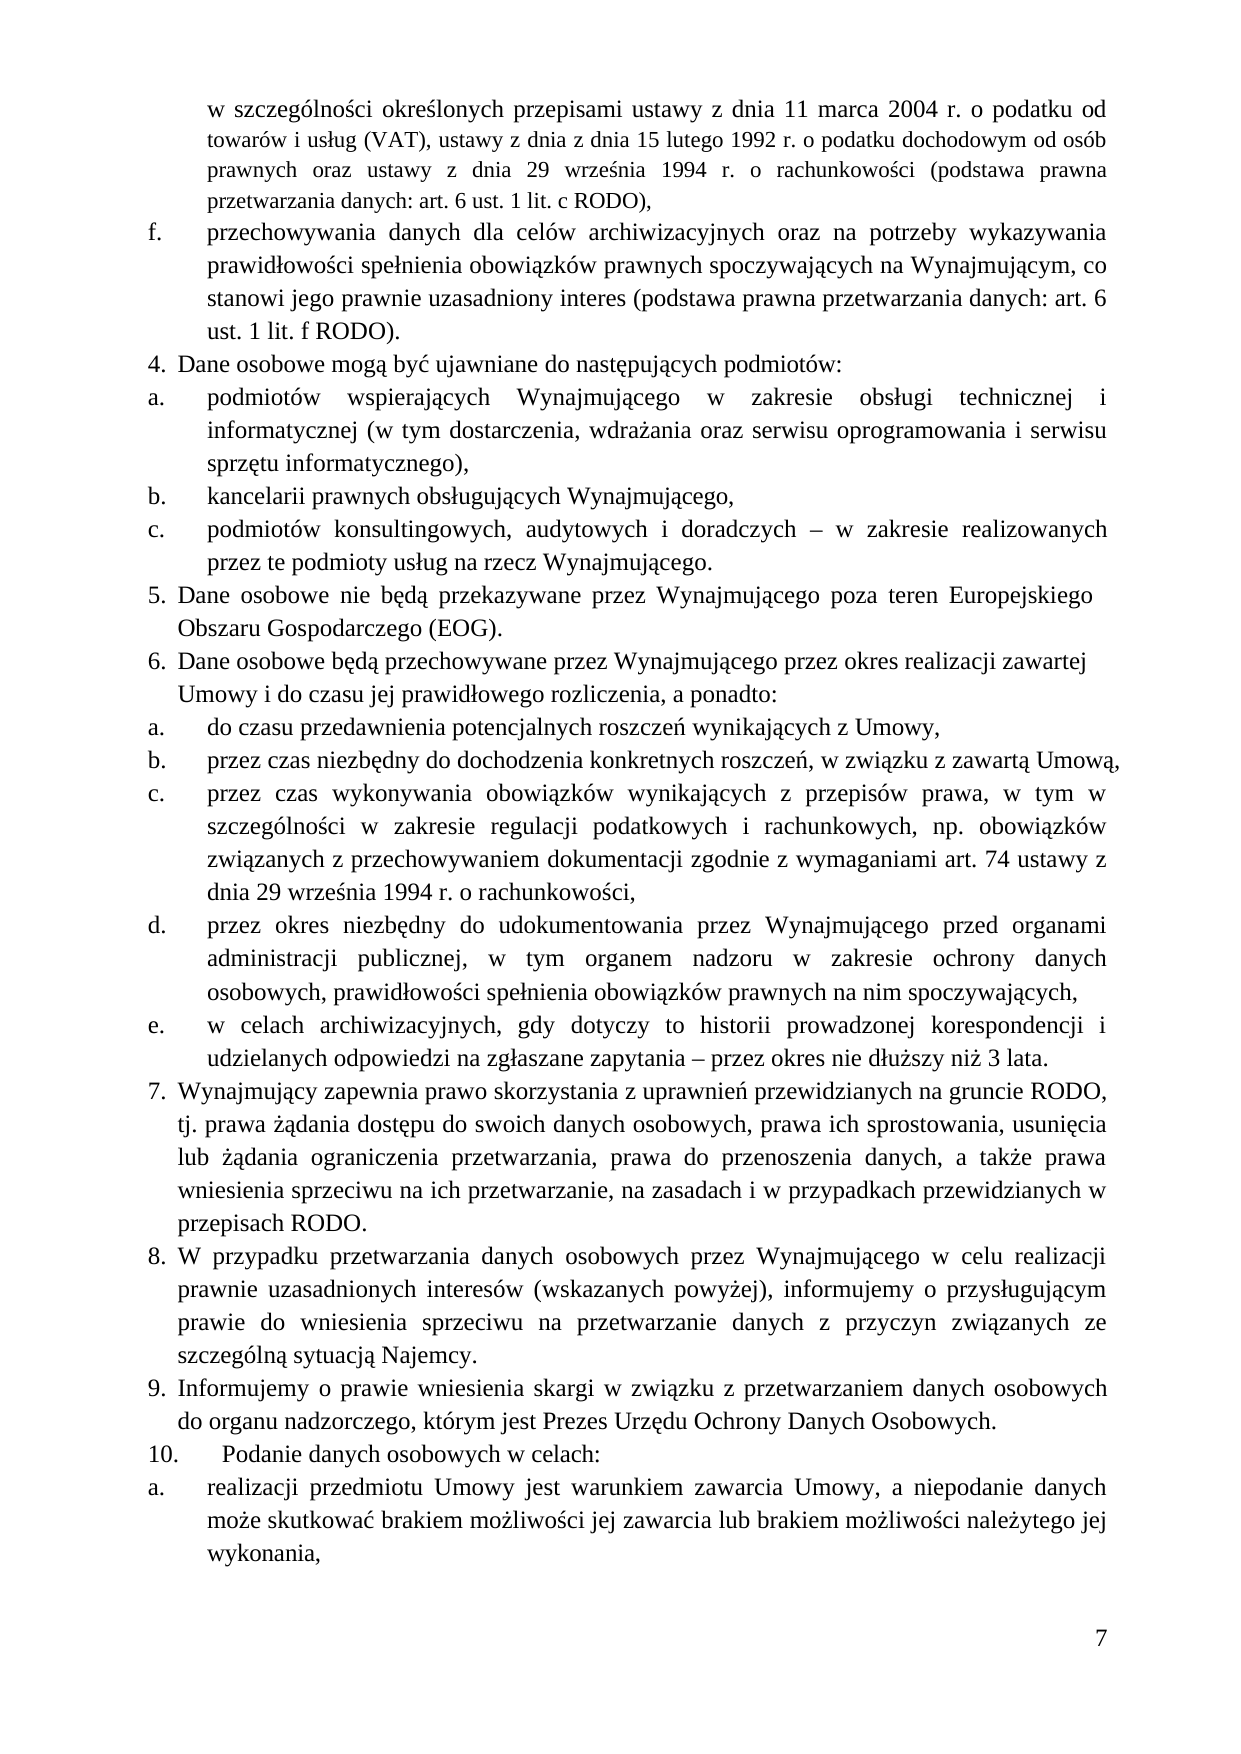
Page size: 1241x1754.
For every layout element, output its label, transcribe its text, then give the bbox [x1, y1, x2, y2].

list przez czas niezbędny do dochodzenia konkretnych roszczeń, w związku z zawartą Umową, [148, 745, 1122, 774]
list Informujemy o prawie wniesienia skargi w związku z przetwarzaniem danych osobowych do organu nadzorczego, którym jest Prezes Urzędu Ochrony Danych Osobowych. [148, 1373, 1107, 1435]
list Dane osobowe nie będą przekazywane przez Wynajmującego poza teren Europejskiego Obszaru Gospodarczego (EOG). [148, 580, 1107, 642]
list Dane osobowe będą przechowywane przez Wynajmującego przez okres realizacji zawartej Umowy i do czasu jej prawidłowego rozliczenia, a ponadto: [148, 646, 1107, 708]
list W przypadku przetwarzania danych osobowych przez Wynajmującego w celu realizacji prawnie uzasadnionych interesów (wskazanych powyżej), informujemy o przysługującym prawie do wniesienia sprzeciwu na przetwarzanie danych z przyczyn związanych ze szczególną sytuacją Najemcy. [148, 1241, 1107, 1369]
list realizacji przedmiotu Umowy jest warunkiem zawarcia Umowy, a niepodanie danych może skutkować brakiem możliwości jej zawarcia lub brakiem możliwości należytego jej wykonania, [148, 1472, 1107, 1567]
list przez czas wykonywania obowiązków wynikających z przepisów prawa, w tym w szczególności w zakresie regulacji podatkowych i rachunkowych, np. obowiązków związanych z przechowywaniem dokumentacji zgodnie z wymaganiami art. 74 ustawy z dnia 29 września 1994 r. o rachunkowości, [148, 778, 1107, 906]
list podmiotów wspierających Wynajmującego w zakresie obsługi technicznej i informatycznej (w tym dostarczenia, wdrażania oraz serwisu oprogramowania i serwisu sprzętu informatycznego), [148, 382, 1107, 477]
list w celach archiwizacyjnych, gdy dotyczy to historii prowadzonej korespondencji i udzielanych odpowiedzi na zgłaszane zapytania – przez okres nie dłuższy niż 3 lata. [148, 1010, 1107, 1071]
list Podanie danych osobowych w celach: [148, 1439, 1122, 1468]
list kancelarii prawnych obsługujących Wynajmującego, [148, 481, 1122, 510]
list do czasu przedawnienia potencjalnych roszczeń wynikających z Umowy, [148, 712, 1122, 741]
list podmiotów konsultingowych, audytowych i doradczych – w zakresie realizowanych przez te podmioty usług na rzecz Wynajmującego. [148, 514, 1108, 576]
list Wynajmujący zapewnia prawo skorzystania z uprawnień przewidzianych na gruncie RODO, tj. prawa żądania dostępu do swoich danych osobowych, prawa ich sprostowania, usunięcia lub żądania ograniczenia przetwarzania, prawa do przenoszenia danych, a także prawa wniesienia sprzeciwu na ich przetwarzanie, na zasadach i w przypadkach przewidzianych w przepisach RODO. [148, 1076, 1107, 1237]
list w szczególności określonych przepisami ustawy z dnia 11 marca 2004 r. o podatku od towarów i usług (VAT), ustawy z dnia z dnia 15 lutego 1992 r. o podatku dochodowym od osób prawnych oraz ustawy z dnia 29 września 1994 r. o rachunkowości (podstawa prawna przetwarzania danych: art. 6 ust. 1 lit. c RODO), [148, 94, 1107, 213]
list przechowywania danych dla celów archiwizacyjnych oraz na potrzeby wykazywania prawidłowości spełnienia obowiązków prawnych spoczywających na Wynajmującym, co stanowi jego prawnie uzasadniony interes (podstawa prawna przetwarzania danych: art. 6 ust. 1 lit. f RODO). [148, 217, 1107, 345]
list przez okres niezbędny do udokumentowania przez Wynajmującego przed organami administracji publicznej, w tym organem nadzoru w zakresie ochrony danych osobowych, prawidłowości spełnienia obowiązków prawnych na nim spoczywających, [148, 911, 1107, 1005]
list Dane osobowe mogą być ujawniane do następujących podmiotów: [148, 349, 1122, 378]
